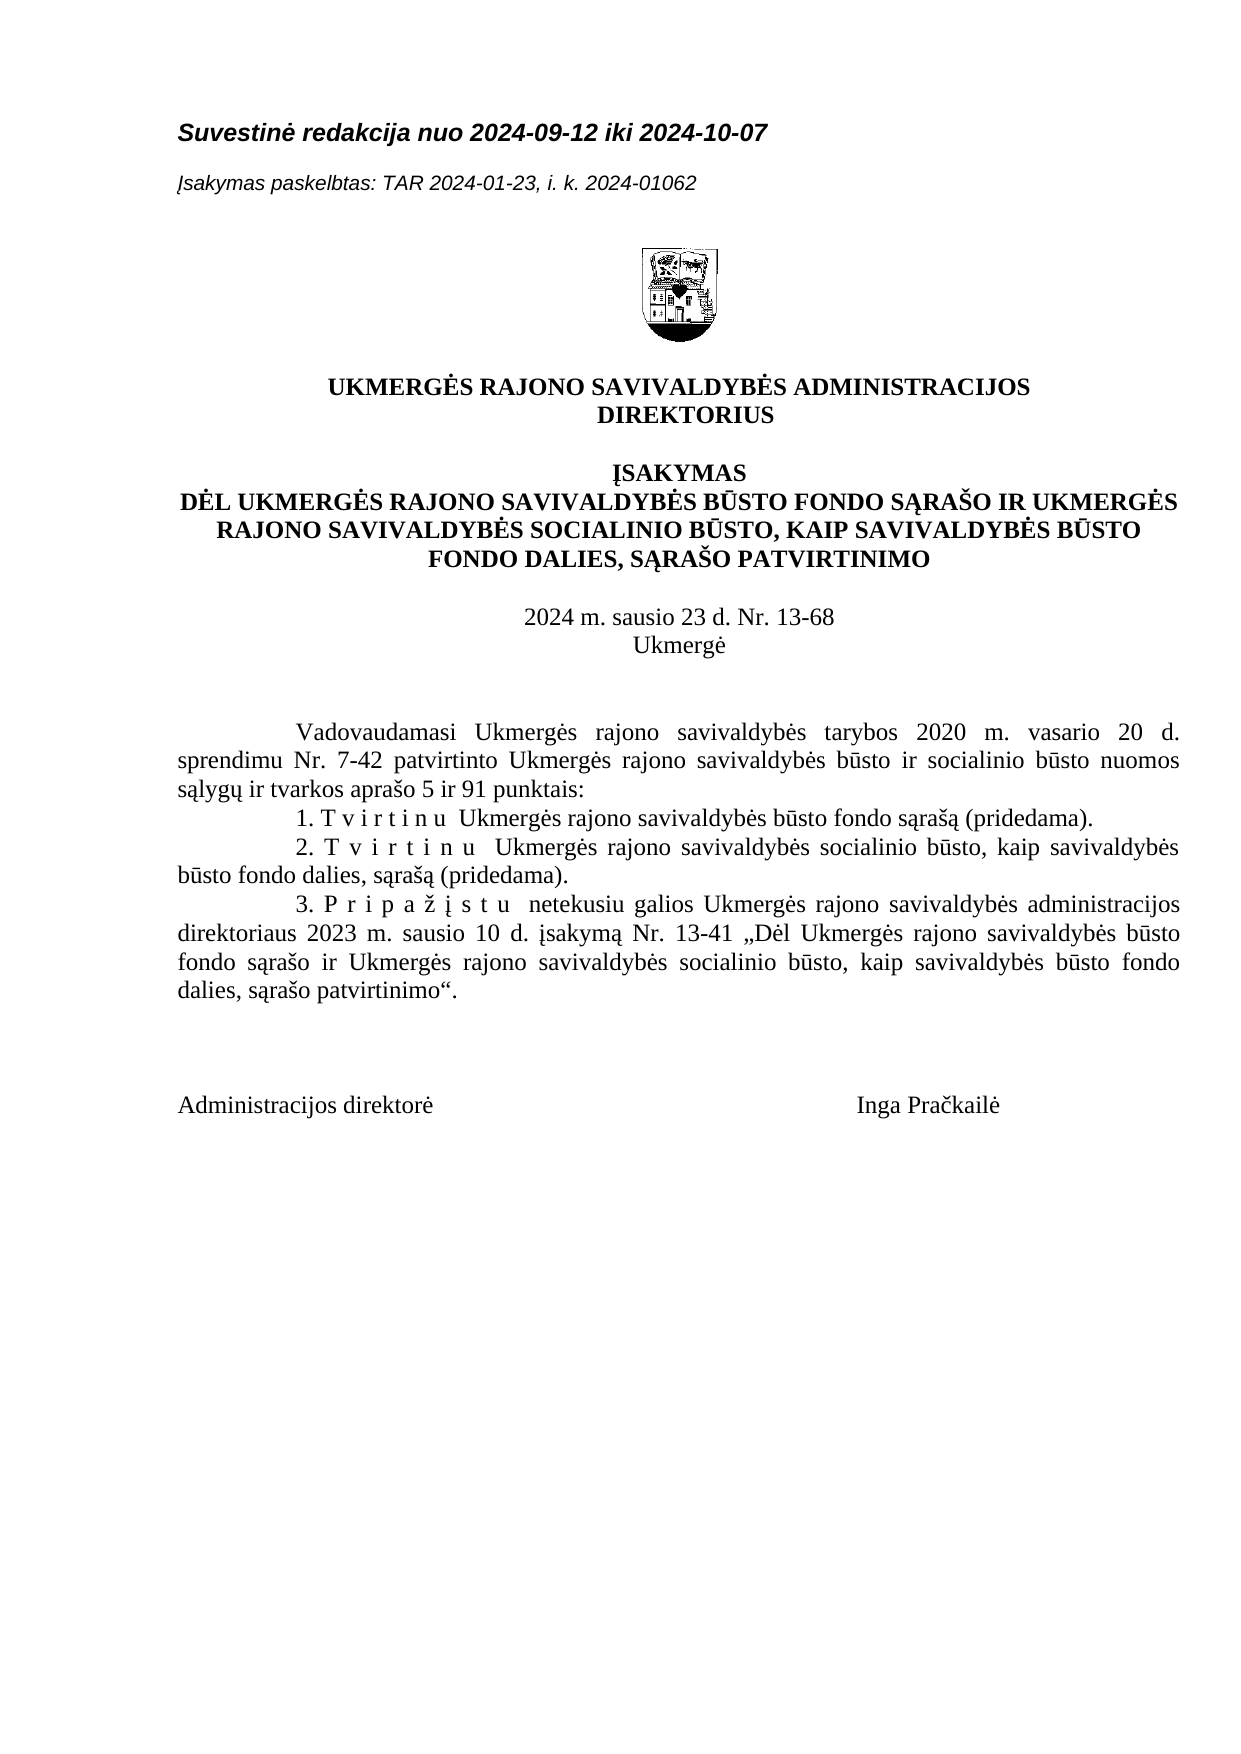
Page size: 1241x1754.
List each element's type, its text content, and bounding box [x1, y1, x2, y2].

text 1. T v i r t i n u Ukmergės rajono savivaldybės būsto fondo sąrašą (pridedama). [177, 803, 1181, 832]
text DĖL UKMERGĖS RAJONO SAVIVALDYBĖS BŪSTO FONDO SĄRAŠO IR UKMERGĖS RAJONO SAVIVALDYBĖS SOCIALINIO BŪSTO, KAIP SAVIVALDYBĖS BŪSTO FONDO DALIES, SĄRAŠO PATVIRTINIMO [177, 487, 1181, 573]
text Vadovaudamasi Ukmergės rajono savivaldybės tarybos 2020 m. vasario 20 d. sprendimu Nr. 7-42 patvirtinto Ukmergės rajono savivaldybės būsto ir socialinio būsto nuomos sąlygų ir tvarkos aprašo 5 ir 91 punktais: [177, 717, 1181, 803]
text 2. T v i r t i n u Ukmergės rajono savivaldybės socialinio būsto, kaip savivaldybės būsto fondo dalies, sąrašą (pridedama). [177, 832, 1181, 889]
text DIREKTORIUS [177, 400, 1181, 429]
text UKMERGĖS RAJONO SAVIVALDYBĖS ADMINISTRACIJOS [177, 372, 1181, 400]
text Įsakymas paskelbtas: TAR 2024-01-23, i. k. 2024-01062 [177, 171, 1181, 195]
text ĮSAKYMAS [177, 458, 1181, 487]
text 2024 m. sausio 23 d. Nr. 13-68 [177, 602, 1181, 630]
text Suvestinė redakcija nuo 2024-09-12 iki 2024-10-07 [177, 118, 1181, 147]
text Ukmergė [177, 630, 1181, 659]
text 3. P r i p a ž į s t u netekusiu galios Ukmergės rajono savivaldybės administracijos direktoriaus 2023 m. sausio 10 d. įsakymą Nr. 13-41 „Dėl Ukmergės rajono savivaldybės būsto fondo sąrašo ir Ukmergės rajono savivaldybės socialinio būsto, kaip savivaldybės būsto fondo dalies, sąrašo patvirtinimo“. [177, 889, 1181, 1004]
text Administracijos direktorė Inga Pračkailė [177, 1090, 1181, 1119]
